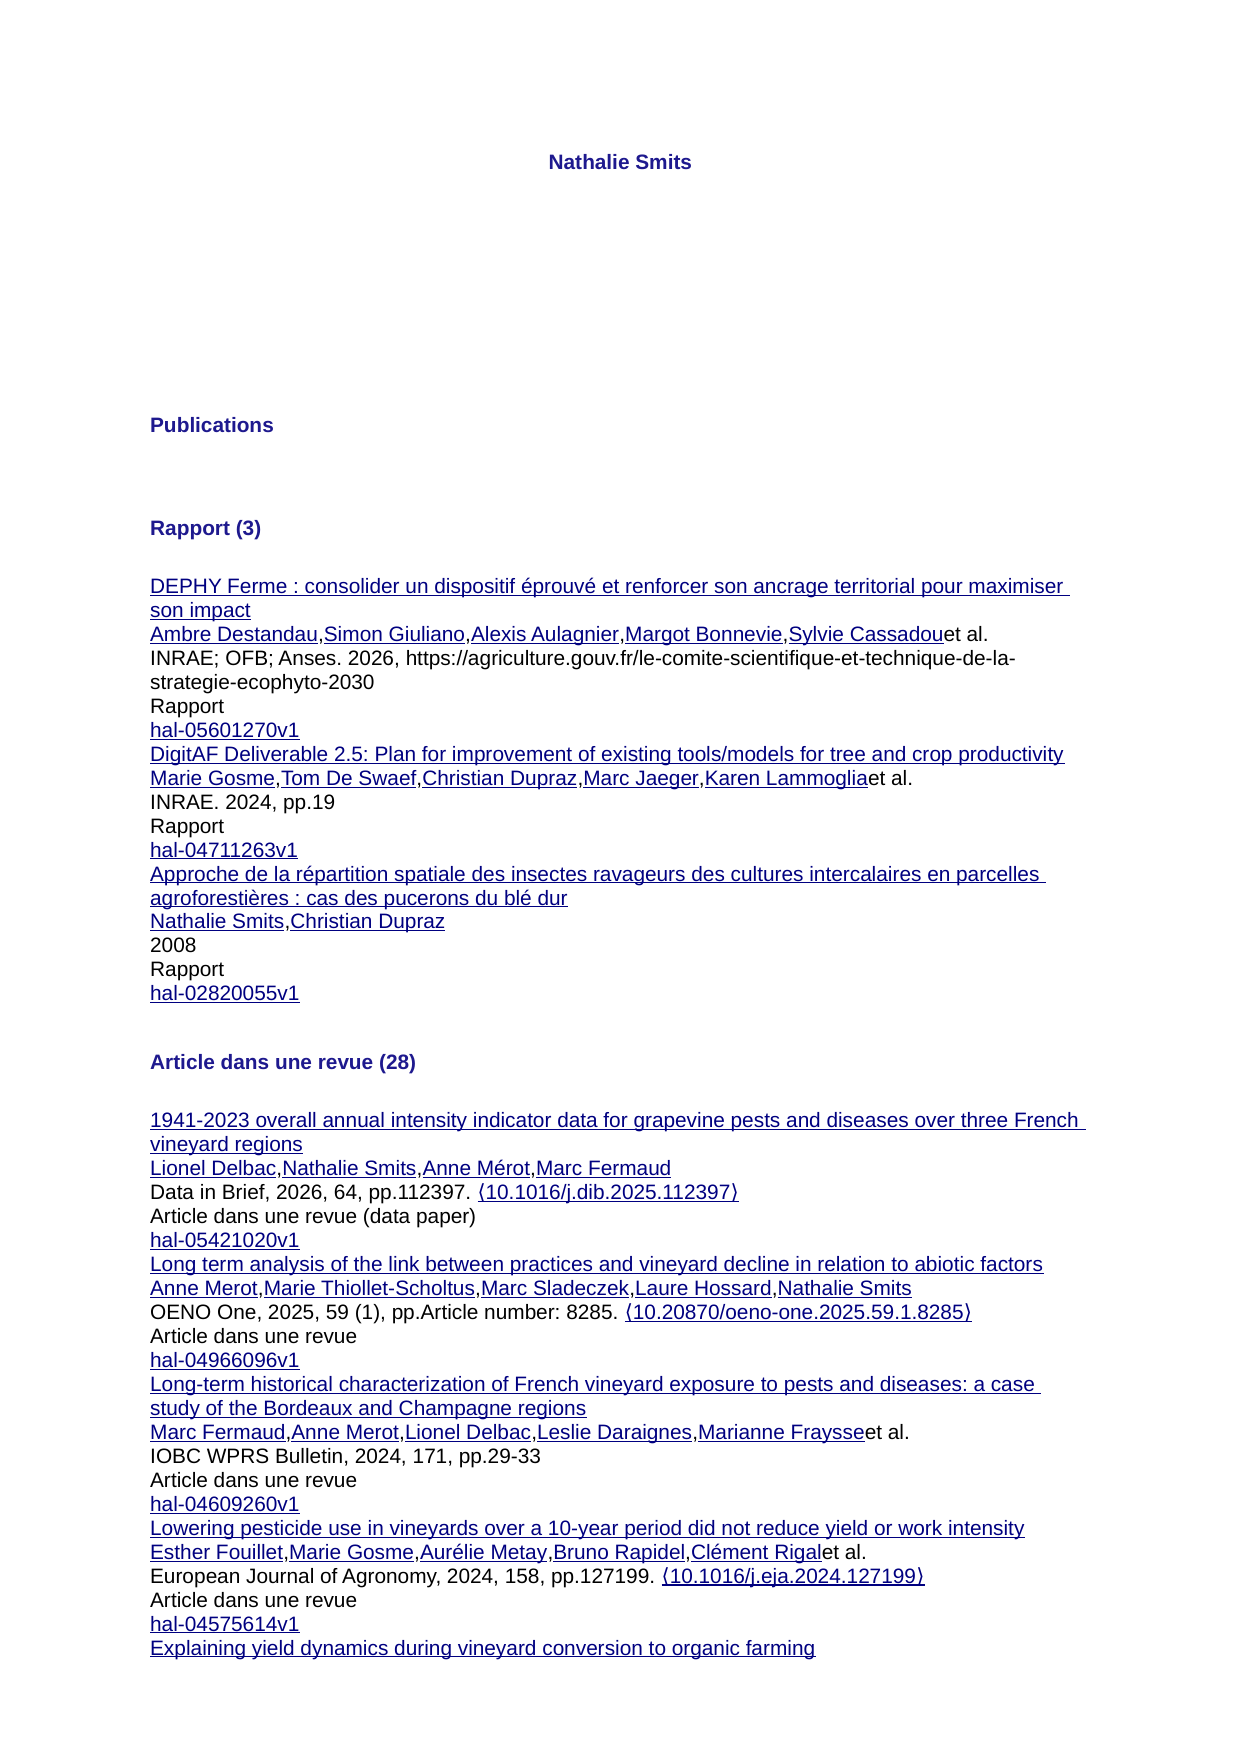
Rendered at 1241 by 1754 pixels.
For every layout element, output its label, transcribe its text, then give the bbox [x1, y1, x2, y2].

table_cell Approche de la répartition spatiale des insectes ravageurs des cultures intercalaires en parcelles agroforestières : cas des pucerons du blé dur Nathalie Smits,Christian Dupraz 2008 Rapport hal-02820055v1 [150, 861, 1090, 1005]
table_header DEPHY Ferme : consolider un dispositif éprouvé et renforcer son ancrage territorial pour maximiser son impact Ambre Destandau,Simon Giuliano,Alexis Aulagnier,Margot Bonnevie,Sylvie Cassadouet al. INRAE; OFB; Anses. 2026, https://agriculture.gouv.fr/le-comite-scientifique-et-technique-de-la-strategie-ecophyto-2030 Rapport hal-05601270v1 [150, 574, 1090, 742]
table_cell DigitAF Deliverable 2.5: Plan for improvement of existing tools/models for tree and crop productivity Marie Gosme,Tom De Swaef,Christian Dupraz,Marc Jaeger,Karen Lammogliaet al. INRAE. 2024, pp.19 Rapport hal-04711263v1 [150, 742, 1090, 861]
table_cell Long-term historical characterization of French vineyard exposure to pests and diseases: a case study of the Bordeaux and Champagne regions Marc Fermaud,Anne Merot,Lionel Delbac,Leslie Daraignes,Marianne Fraysseet al. IOBC WPRS Bulletin, 2024, 171, pp.29-33 Article dans une revue hal-04609260v1 [150, 1372, 1090, 1516]
subtitle Nathalie Smits [150, 150, 1090, 174]
subtitle Publications [150, 412, 1090, 436]
table_cell Long term analysis of the link between practices and vineyard decline in relation to abiotic factors Anne Merot,Marie Thiollet-Scholtus,Marc Sladeczek,Laure Hossard,Nathalie Smits OENO One, 2025, 59 (1), pp.Article number: 8285. ⟨10.20870/oeno-one.2025.59.1.8285⟩ Article dans une revue hal-04966096v1 [150, 1252, 1090, 1372]
subtitle Article dans une revue (28) [150, 1050, 1090, 1074]
table_cell Lowering pesticide use in vineyards over a 10-year period did not reduce yield or work intensity Esther Fouillet,Marie Gosme,Aurélie Metay,Bruno Rapidel,Clément Rigalet al. European Journal of Agronomy, 2024, 158, pp.127199. ⟨10.1016/j.eja.2024.127199⟩ Article dans une revue hal-04575614v1 [150, 1516, 1090, 1635]
subtitle Rapport (3) [150, 516, 1090, 539]
table_cell Explaining yield dynamics during vineyard conversion to organic farming [150, 1635, 1090, 1659]
table_header 1941-2023 overall annual intensity indicator data for grapevine pests and diseases over three French vineyard regions Lionel Delbac,Nathalie Smits,Anne Mérot,Marc Fermaud Data in Brief, 2026, 64, pp.112397. ⟨10.1016/j.dib.2025.112397⟩ Article dans une revue (data paper) hal-05421020v1 [150, 1108, 1090, 1252]
